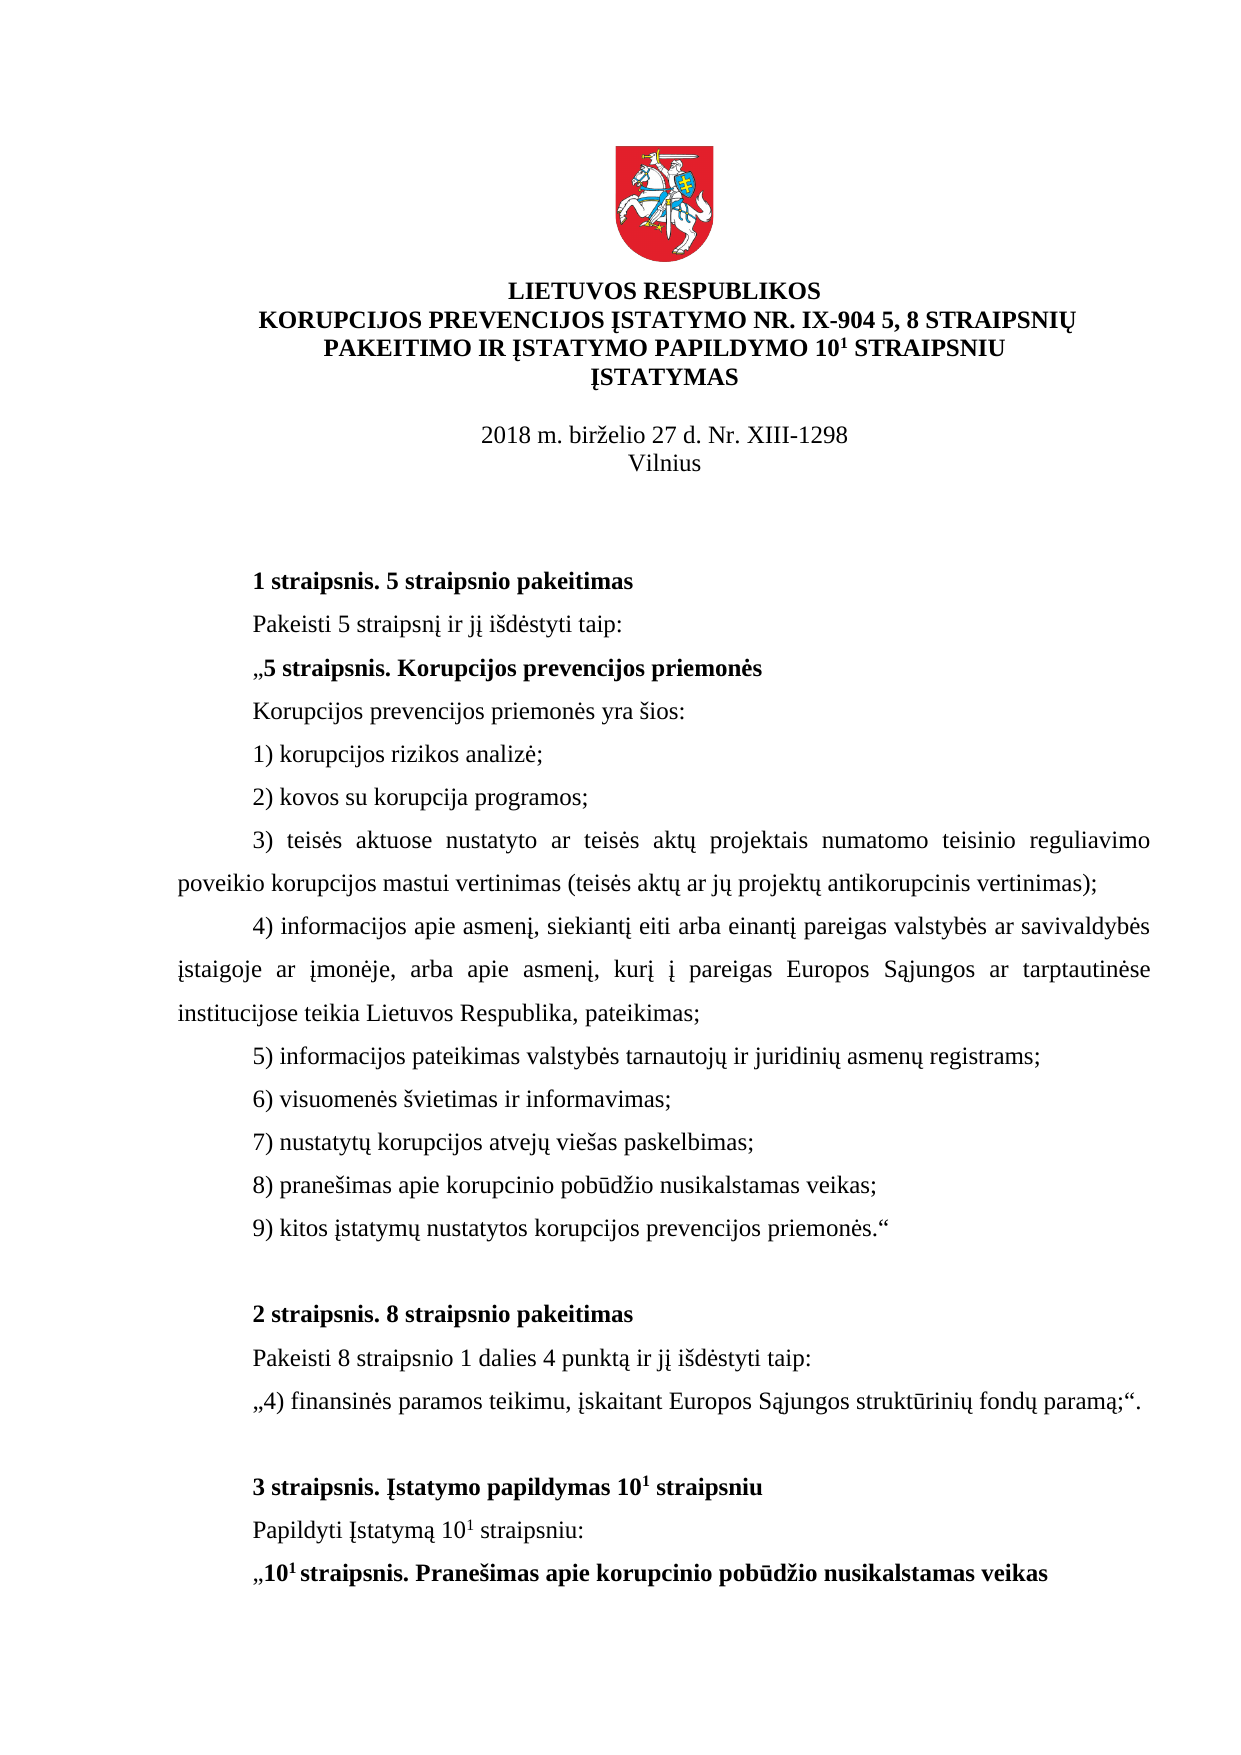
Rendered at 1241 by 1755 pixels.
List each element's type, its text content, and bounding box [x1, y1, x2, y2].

text Papildyti Įstatymą 101 straipsniu: [177, 1515, 1152, 1544]
text KORUPCIJOS PREVENCIJOS ĮSTATYMO NR. IX-904 5, 8 STRAIPSNIŲ PAKEITIMO IR ĮSTATYMO PAPILDYMO 101 STRAIPSNIU [177, 305, 1152, 362]
text 1 straipsnis. 5 straipsnio pakeitimas [177, 566, 1152, 595]
text 8) pranešimas apie korupcinio pobūdžio nusikalstamas veikas; [177, 1170, 1152, 1199]
text „4) finansinės paramos teikimu, įskaitant Europos Sąjungos struktūrinių fondų paramą;“. [177, 1386, 1152, 1414]
text „5 straipsnis. Korupcijos prevencijos priemonės [177, 653, 1152, 681]
text 3 straipsnis. Įstatymo papildymas 101 straipsniu [177, 1472, 1152, 1501]
text 2018 m. birželio 27 d. Nr. XIII-1298 [177, 420, 1152, 448]
text 2 straipsnis. 8 straipsnio pakeitimas [177, 1299, 1152, 1328]
text 1) korupcijos rizikos analizė; [177, 739, 1152, 768]
text „101 straipsnis. Pranešimas apie korupcinio pobūdžio nusikalstamas veikas [177, 1558, 1152, 1587]
text 4) informacijos apie asmenį, siekiantį eiti arba einantį pareigas valstybės ar savivaldybės įstaigoje ar įmonėje, arba apie asmenį, kurį į pareigas Europos Sąjungos ar tarptautinėse institucijose teikia Lietuvos Respublika, pateikimas; [177, 911, 1152, 1026]
text 9) kitos įstatymų nustatytos korupcijos prevencijos priemonės.“ [177, 1213, 1152, 1242]
text 3) teisės aktuose nustatyto ar teisės aktų projektais numatomo teisinio reguliavimo poveikio korupcijos mastui vertinimas (teisės aktų ar jų projektų antikorupcinis vertinimas); [177, 825, 1152, 897]
text Vilnius [177, 448, 1152, 477]
text ĮSTATYMAS [177, 362, 1152, 391]
text LIETUVOS RESPUBLIKOS [177, 276, 1152, 305]
text 6) visuomenės švietimas ir informavimas; [177, 1084, 1152, 1113]
text 5) informacijos pateikimas valstybės tarnautojų ir juridinių asmenų registrams; [177, 1041, 1152, 1069]
text Korupcijos prevencijos priemonės yra šios: [177, 696, 1152, 724]
text 7) nustatytų korupcijos atvejų viešas paskelbimas; [177, 1127, 1152, 1156]
text Pakeisti 5 straipsnį ir jį išdėstyti taip: [177, 609, 1152, 638]
text Pakeisti 8 straipsnio 1 dalies 4 punktą ir jį išdėstyti taip: [177, 1343, 1152, 1371]
text 2) kovos su korupcija programos; [177, 782, 1152, 811]
